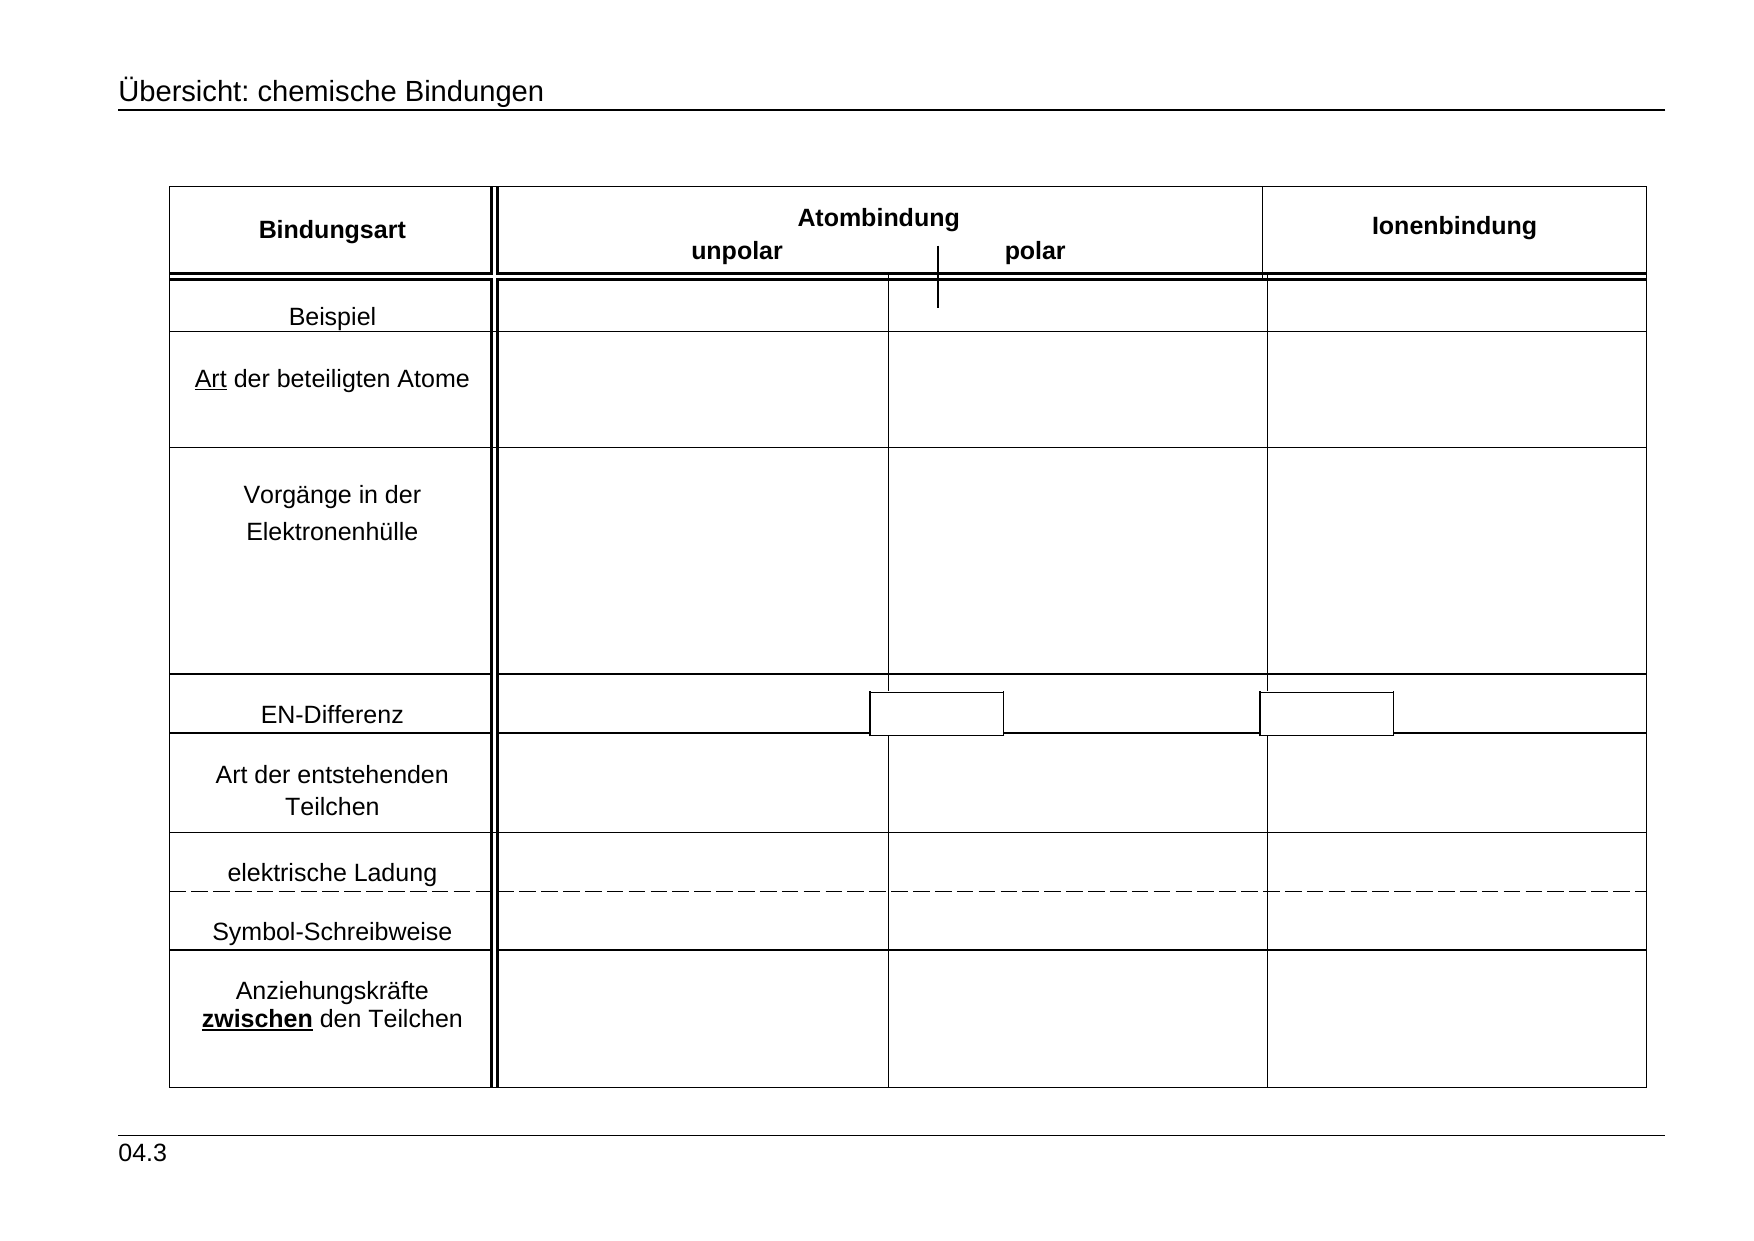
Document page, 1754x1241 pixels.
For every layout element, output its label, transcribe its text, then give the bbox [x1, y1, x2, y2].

table_cell [889, 951, 1267, 1087]
table_cell Symbol-Schreibweise [170, 891, 490, 949]
table_header Atombindung unpolar polar [499, 187, 1262, 272]
table_cell [1268, 891, 1646, 949]
table_cell [889, 281, 1267, 331]
table_cell Vorgänge in der Elektronenhülle [170, 448, 490, 673]
table_cell [889, 891, 1267, 949]
table_cell [889, 734, 1267, 832]
table_cell EN-Differenz [170, 675, 490, 732]
table_cell [889, 448, 1267, 673]
table_cell [499, 951, 888, 1087]
table_cell [499, 675, 888, 732]
table_cell [495, 272, 888, 331]
table_cell Art der entstehenden Teilchen [170, 734, 490, 832]
table_cell [1268, 332, 1646, 447]
table_cell [889, 675, 1267, 732]
table_cell Beispiel [170, 272, 494, 331]
table_cell [889, 332, 1267, 447]
table_cell Art der beteiligten Atome [170, 332, 490, 447]
table_cell [1268, 281, 1646, 331]
table_cell [1268, 734, 1646, 832]
table_cell [871, 693, 1003, 735]
table_cell [889, 833, 1267, 891]
table_header Bindungsart [170, 187, 490, 272]
table_cell [499, 833, 888, 891]
table_cell elektrische Ladung [170, 833, 490, 891]
table_header Ionenbindung [1263, 187, 1646, 272]
table_cell [499, 891, 888, 949]
table_cell Anziehungskräfte zwischen den Teilchen [170, 951, 490, 1087]
table_cell [499, 281, 888, 331]
table_cell [1261, 693, 1393, 735]
table_cell [1268, 833, 1646, 891]
table_cell [499, 734, 888, 832]
table_cell [1268, 675, 1646, 732]
table_cell [1268, 448, 1646, 673]
table_cell [499, 448, 888, 673]
table_cell [499, 332, 888, 447]
table_cell [1268, 951, 1646, 1087]
